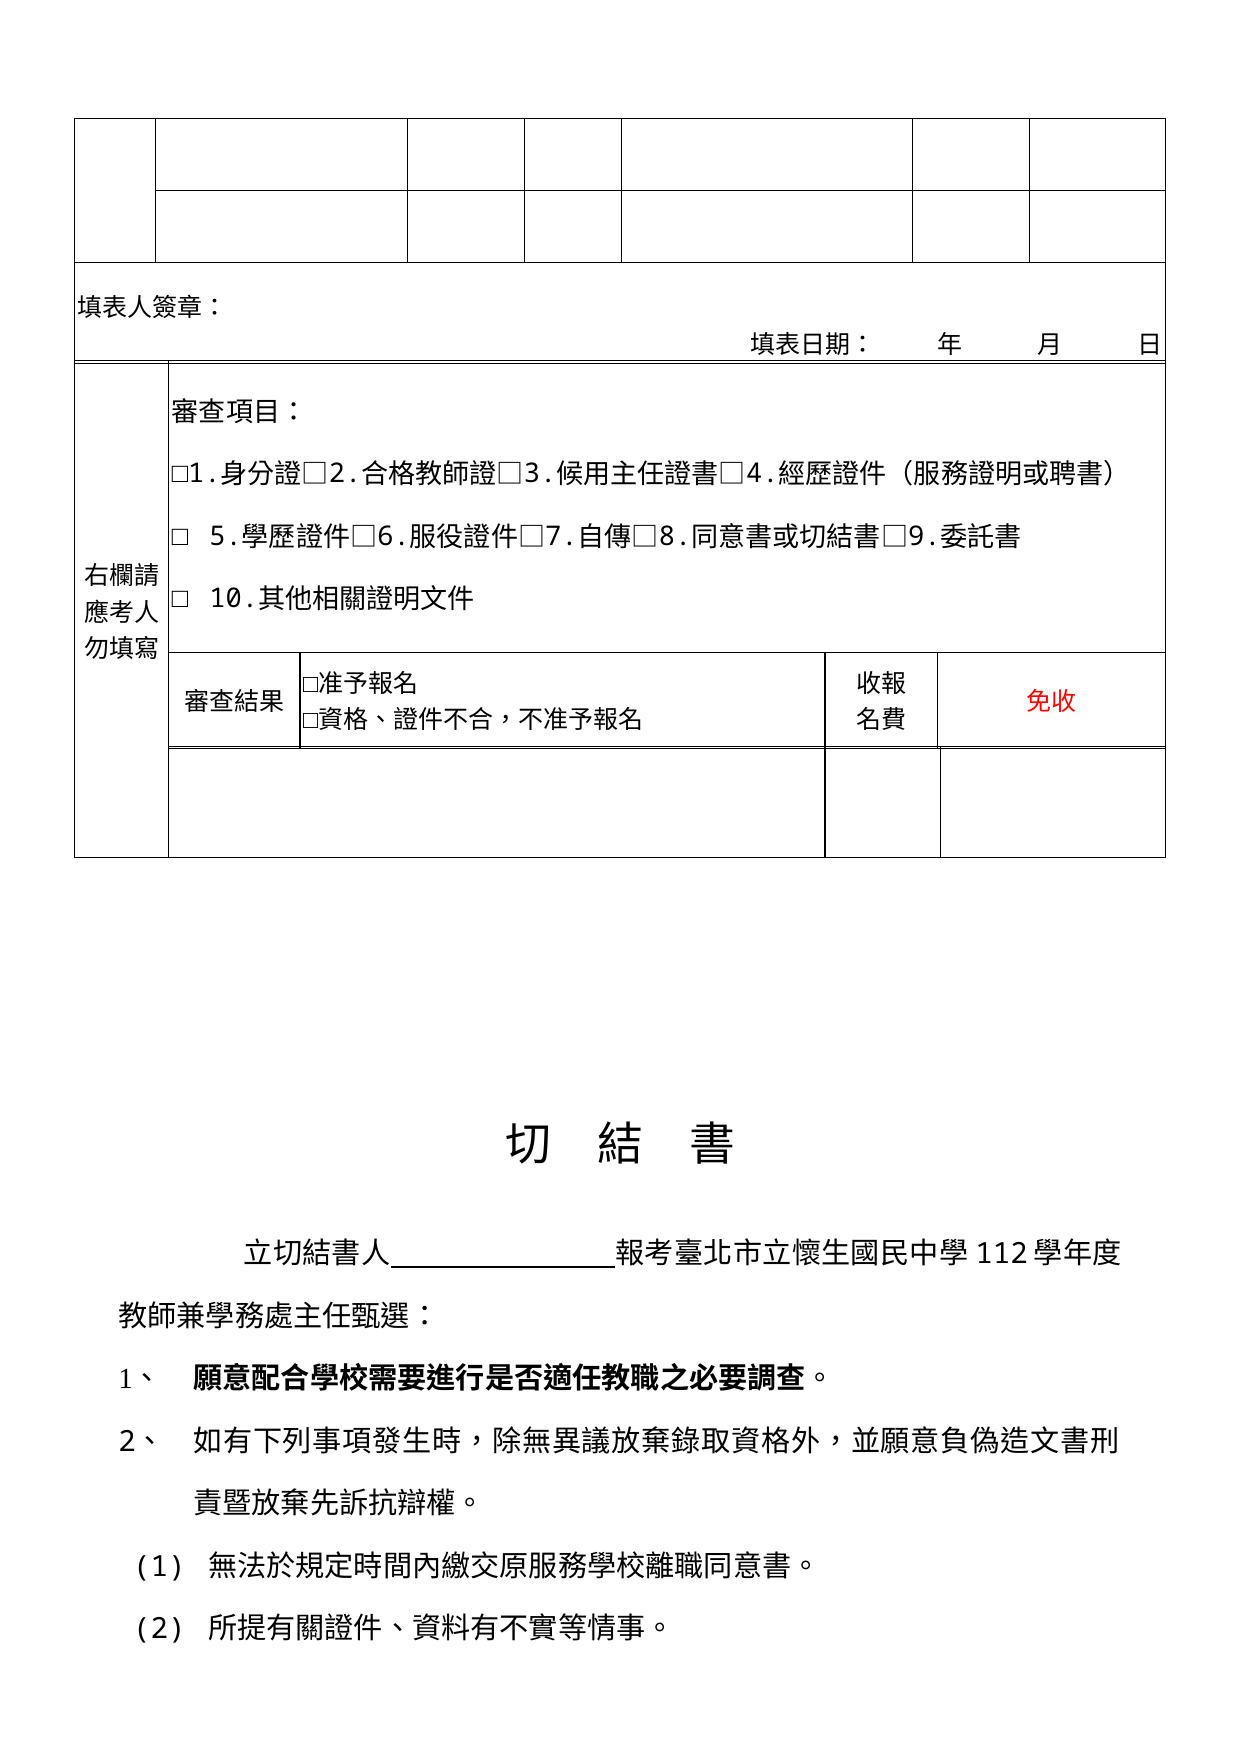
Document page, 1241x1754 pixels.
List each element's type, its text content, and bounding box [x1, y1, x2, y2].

table_cell 審查項目： □1.身分證□2.合格教師證□3.候用主任證書□4.經歷證件（服務證明或聘書） 5.學歷證件□6.服役證件□7.自傳□8.同意書或切結書□9.委託書 10.其他相關證明文件 [169, 364, 1165, 652]
table_cell 免收 [938, 653, 1165, 746]
text 切 結 書 [118, 1107, 1122, 1174]
table_cell [525, 191, 621, 262]
list 所提有關證件、資料有不實等情事。 [133, 1588, 1122, 1651]
table_cell [156, 191, 407, 262]
table_cell 右欄請應考人勿填寫 [75, 364, 168, 857]
table_cell 收報 名費 [826, 653, 937, 746]
table_cell [941, 749, 1165, 857]
table_cell 填表人簽章： 填表日期： 年 月 日 [75, 263, 1165, 360]
list 無法於規定時間內繳交原服務學校離職同意書。 [133, 1526, 1122, 1588]
table_cell [1030, 119, 1165, 190]
list 如有下列事項發生時，除無異議放棄錄取資格外，並願意負偽造文書刑責暨放棄先訴抗辯權。 [118, 1401, 1122, 1526]
table_cell [525, 119, 621, 190]
text 立切結書人 報考臺北市立懷生國民中學112學年度教師兼學務處主任甄選： [118, 1213, 1122, 1338]
table_cell 審查結果 [169, 653, 299, 746]
table_cell [826, 749, 940, 857]
table_cell [408, 191, 524, 262]
table_cell [622, 119, 912, 190]
table_cell [1030, 191, 1165, 262]
table_cell [622, 191, 912, 262]
table_cell [408, 119, 524, 190]
table_cell [156, 119, 407, 190]
table_cell 經 歷 [75, 119, 155, 262]
table_cell [169, 749, 824, 857]
table_cell [913, 119, 1029, 190]
list 願意配合學校需要進行是否適任教職之必要調查。 [118, 1338, 1122, 1401]
table_cell □准予報名 □資格、證件不合，不准予報名 [301, 653, 824, 746]
table_cell [913, 191, 1029, 262]
